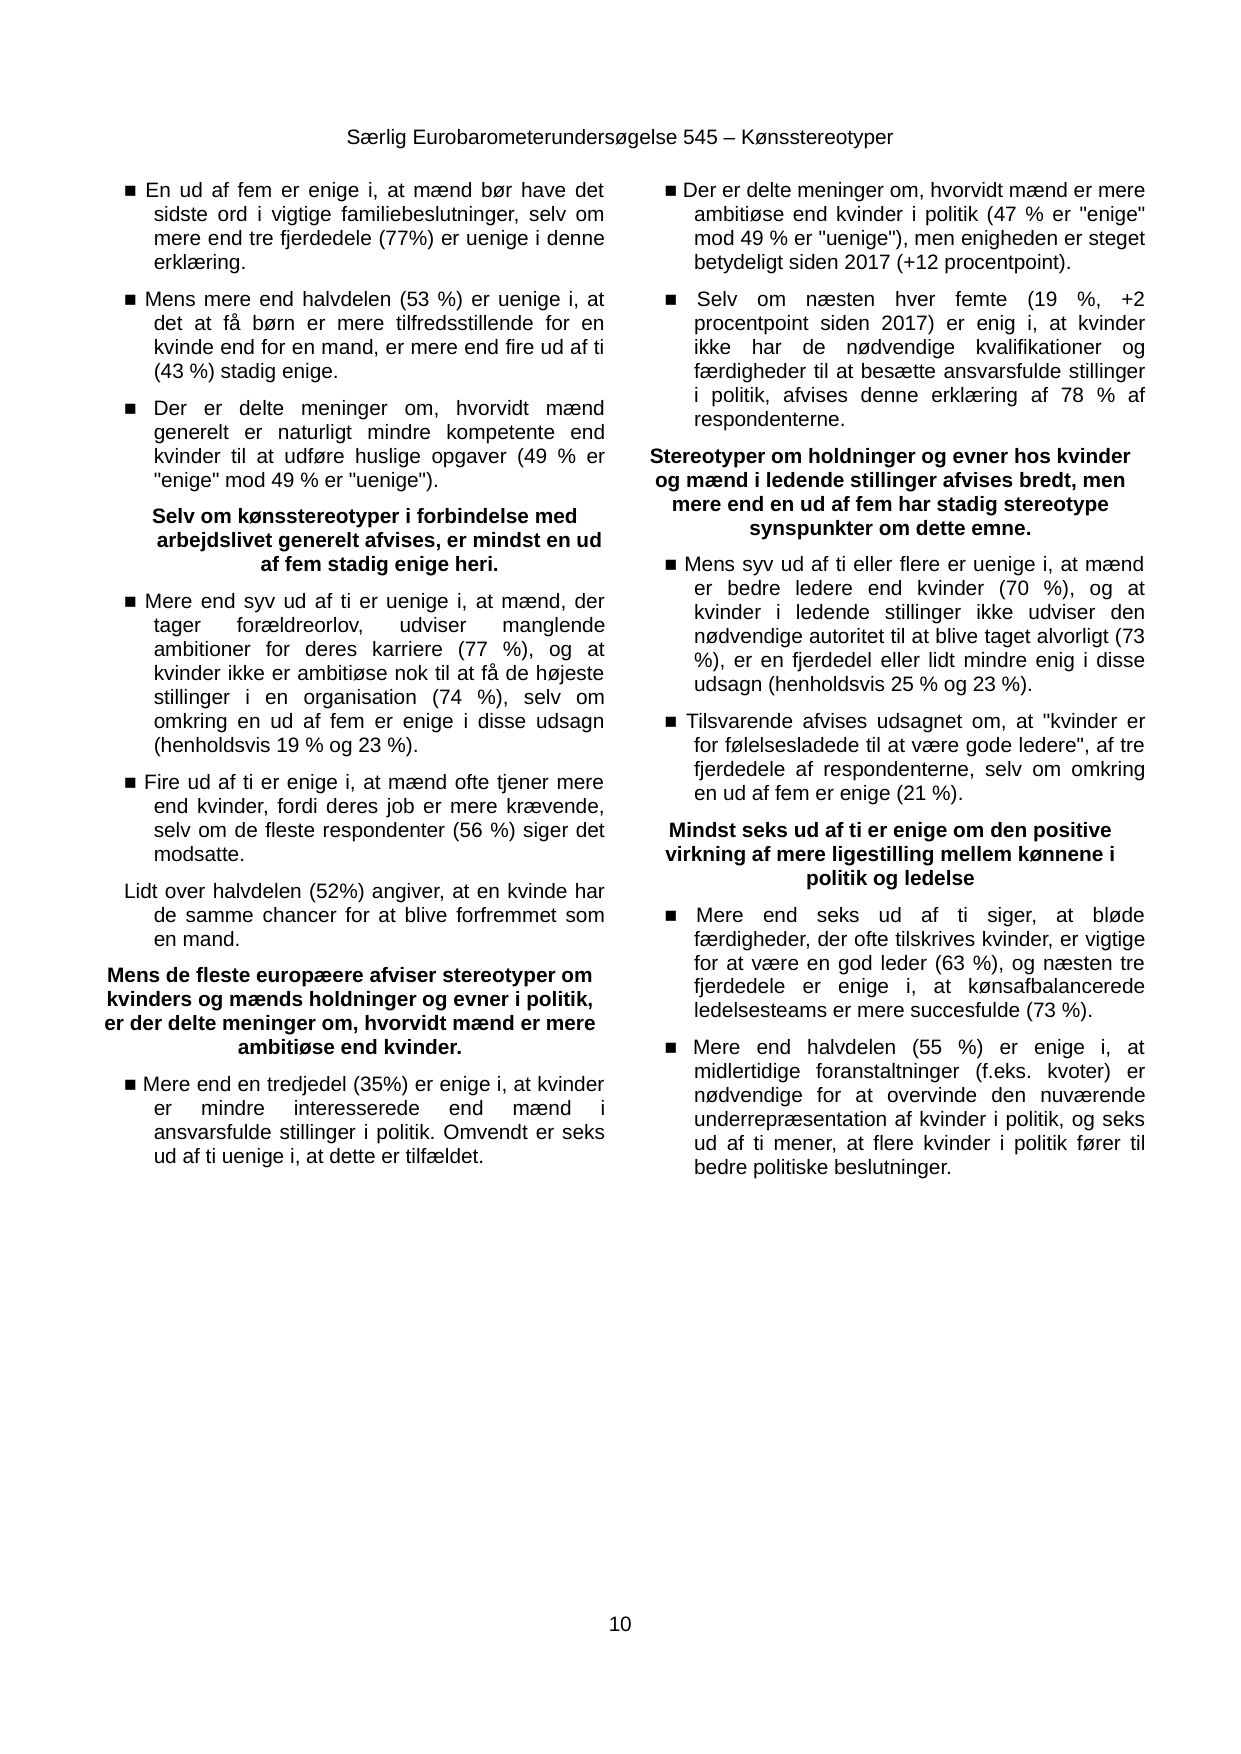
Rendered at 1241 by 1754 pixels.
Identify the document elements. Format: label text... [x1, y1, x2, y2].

text ■ Tilsvarende afvises udsagnet om, at "kvinder er for følelsesladede til at være gode ledere", af tre fjerdedele af respondenterne, selv om omkring en ud af fem er enige (21 %). [664, 709, 1146, 805]
text Mindst seks ud af ti er enige om den positive virkning af mere ligestilling mellem kønnene i politik og ledelse [635, 818, 1146, 889]
text ■ Der er delte meninger om, hvorvidt mænd generelt er naturligt mindre kompetente end kvinder til at udføre huslige opgaver (49 % er "enige" mod 49 % er "uenige"). [124, 396, 605, 491]
text ■ Mens syv ud af ti eller flere er uenige i, at mænd er bedre ledere end kvinder (70 %), og at kvinder i ledende stillinger ikke udviser den nødvendige autoritet til at blive taget alvorligt (73 %), er en fjerdedel eller lidt mindre enig i disse udsagn (henholdsvis 25 % og 23 %). [664, 552, 1146, 696]
text ■ Mere end seks ud af ti siger, at bløde færdigheder, der ofte tilskrives kvinder, er vigtige for at være en god leder (63 %), og næsten tre fjerdedele er enige i, at kønsafbalancerede ledelsesteams er mere succesfulde (73 %). [664, 902, 1146, 1022]
text ■ En ud af fem er enige i, at mænd bør have det sidste ord i vigtige familiebeslutninger, selv om mere end tre fjerdedele (77%) er uenige i denne erklæring. [124, 178, 605, 274]
text Lidt over halvdelen (52%) angiver, at en kvinde har de samme chancer for at blive forfremmet som en mand. [124, 878, 605, 950]
text ■ Selv om næsten hver femte (19 %, +2 procentpoint siden 2017) er enig i, at kvinder ikke har de nødvendige kvalifikationer og færdigheder til at besætte ansvarsfulde stillinger i politik, afvises denne erklæring af 78 % af respondenterne. [664, 287, 1146, 431]
text ■ Mere end syv ud af ti er uenige i, at mænd, der tager forældreorlov, udviser manglende ambitioner for deres karriere (77 %), og at kvinder ikke er ambitiøse nok til at få de højeste stillinger i en organisation (74 %), selv om omkring en ud af fem er enige i disse udsagn (henholdsvis 19 % og 23 %). [124, 589, 605, 757]
text ■ Der er delte meninger om, hvorvidt mænd er mere ambitiøse end kvinder i politik (47 % er "enige" mod 49 % er "uenige"), men enigheden er steget betydeligt siden 2017 (+12 procentpoint). [664, 178, 1146, 274]
text ■ Mere end en tredjedel (35%) er enige i, at kvinder er mindre interesserede end mænd i ansvarsfulde stillinger i politik. Omvendt er seks ud af ti uenige i, at dette er tilfældet. [124, 1072, 605, 1168]
text ■ Mens mere end halvdelen (53 %) er uenige i, at det at få børn er mere tilfredsstillende for en kvinde end for en mand, er mere end fire ud af ti (43 %) stadig enige. [124, 287, 605, 383]
text Mens de fleste europæere afviser stereotyper om kvinders og mænds holdninger og evner i politik, er der delte meninger om, hvorvidt mænd er mere ambitiøse end kvinder. [94, 963, 605, 1059]
text Stereotyper om holdninger og evner hos kvinder og mænd i ledende stillinger afvises bredt, men mere end en ud af fem har stadig stereotype synspunkter om dette emne. [635, 443, 1146, 539]
text ■ Mere end halvdelen (55 %) er enige i, at midlertidige foranstaltninger (f.eks. kvoter) er nødvendige for at overvinde den nuværende underrepræsentation af kvinder i politik, og seks ud af ti mener, at flere kvinder i politik fører til bedre politiske beslutninger. [664, 1035, 1146, 1179]
text ■ Fire ud af ti er enige i, at mænd ofte tjener mere end kvinder, fordi deres job er mere krævende, selv om de fleste respondenter (56 %) siger det modsatte. [124, 770, 605, 866]
text Selv om kønsstereotyper i forbindelse med arbejdslivet generelt afvises, er mindst en ud af fem stadig enige heri. [124, 504, 605, 576]
